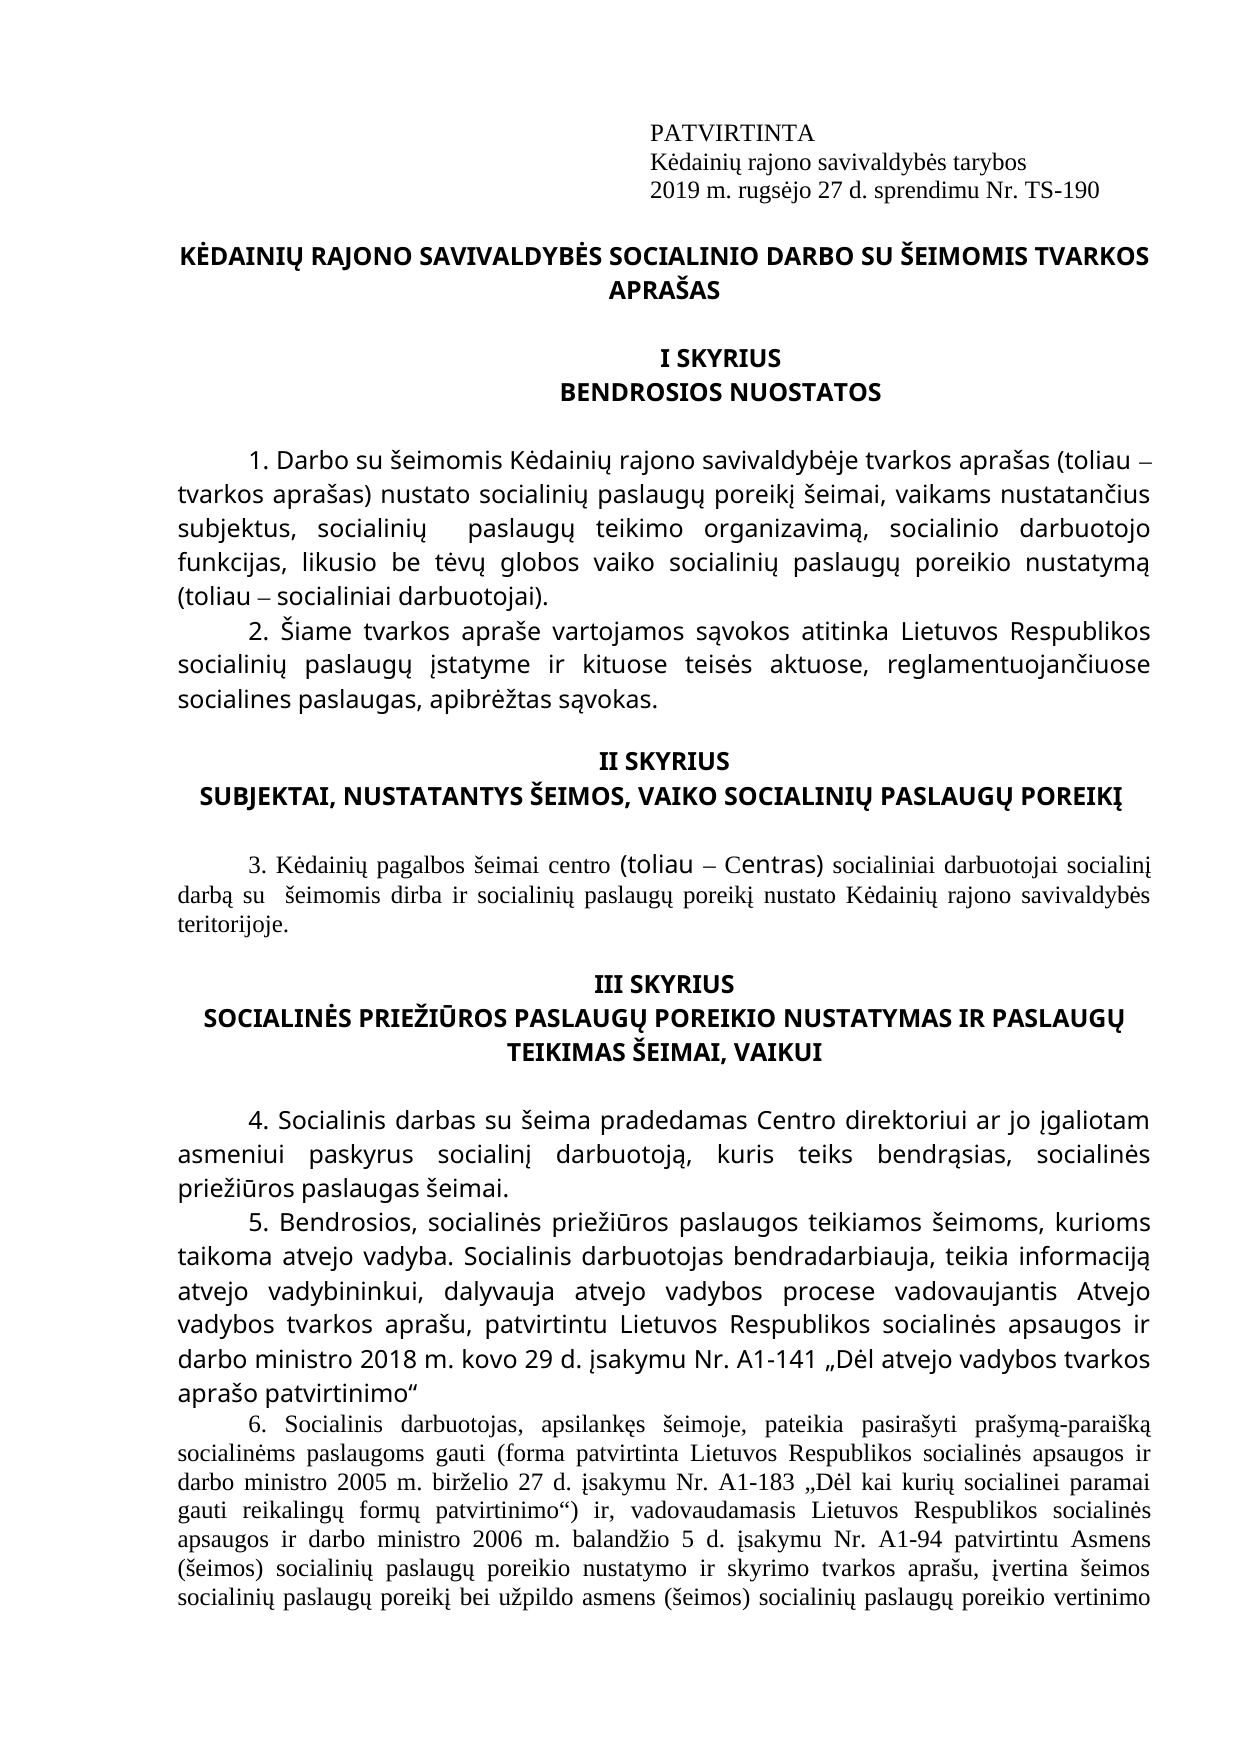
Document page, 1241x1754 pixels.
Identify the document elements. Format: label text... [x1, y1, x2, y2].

text 1. Darbo su šeimomis Kėdainių rajono savivaldybėje tvarkos aprašas (toliau – tvarkos aprašas) nustato socialinių paslaugų poreikį šeimai, vaikams nustatančius subjektus, socialinių paslaugų teikimo organizavimą, socialinio darbuotojo funkcijas, likusio be tėvų globos vaiko socialinių paslaugų poreikio nustatymą (toliau – socialiniai darbuotojai). [177, 443, 1152, 613]
text PATVIRTINTA [177, 118, 1152, 147]
text III SKYRIUS [177, 967, 1152, 1001]
text 5. Bendrosios, socialinės priežiūros paslaugos teikiamos šeimoms, kurioms taikoma atvejo vadyba. Socialinis darbuotojas bendradarbiauja, teikia informaciją atvejo vadybininkui, dalyvauja atvejo vadybos procese vadovaujantis Atvejo vadybos tvarkos aprašu, patvirtintu Lietuvos Respublikos socialinės apsaugos ir darbo ministro 2018 m. kovo 29 d. įsakymu Nr. A1-141 „Dėl atvejo vadybos tvarkos aprašo patvirtinimo“ [177, 1205, 1152, 1409]
text I SKYRIUS [290, 341, 1152, 375]
text 2. Šiame tvarkos apraše vartojamos sąvokos atitinka Lietuvos Respublikos socialinių paslaugų įstatyme ir kituose teisės aktuose, reglamentuojančiuose socialines paslaugas, apibrėžtas sąvokas. [177, 613, 1152, 715]
text 3. Kėdainių pagalbos šeimai centro (toliau – Centras) socialiniai darbuotojai socialinį darbą su šeimomis dirba ir socialinių paslaugų poreikį nustato Kėdainių rajono savivaldybės teritorijoje. [177, 846, 1152, 938]
text SOCIALINĖS PRIEŽIŪROS PASLAUGŲ POREIKIO NUSTATYMAS ir paslaugų teikimas ŠEIMAI, VAIKUI [177, 1001, 1152, 1069]
text II SKYRIUS [177, 744, 1152, 778]
text 2019 m. rugsėjo 27 d. sprendimu Nr. TS-190 [177, 176, 1152, 204]
text 6. Socialinis darbuotojas, apsilankęs šeimoje, pateikia pasirašyti prašymą-paraišką socialinėms paslaugoms gauti (forma patvirtinta Lietuvos Respublikos socialinės apsaugos ir darbo ministro 2005 m. birželio 27 d. įsakymu Nr. A1-183 „Dėl kai kurių socialinei paramai gauti reikalingų formų patvirtinimo“) ir, vadovaudamasis Lietuvos Respublikos socialinės apsaugos ir darbo ministro 2006 m. balandžio 5 d. įsakymu Nr. A1-94 patvirtintu Asmens (šeimos) socialinių paslaugų poreikio nustatymo ir skyrimo tvarkos aprašu, įvertina šeimos socialinių paslaugų poreikį bei užpildo asmens (šeimos) socialinių paslaugų poreikio vertinimo [177, 1409, 1152, 1611]
text SUBJEKTAI, NUSTATANTYS ŠEIMOS, VAIKO SOCIALINIŲ PASLAUGŲ POREIKĮ [177, 778, 1152, 812]
text Kėdainių rajono savivaldybės tarybos [177, 147, 1152, 176]
text 4. Socialinis darbas su šeima pradedamas Centro direktoriui ar jo įgaliotam asmeniui paskyrus socialinį darbuotoją, kuris teiks bendrąsias, socialinės priežiūros paslaugas šeimai. [177, 1103, 1152, 1205]
text KĖDAINIŲ RAJONO SAVIVALDYBĖS SOCIALINIO DARBO SU ŠEIMOMIS TVARKOS APRAŠAS [177, 238, 1152, 307]
text BENDROSIOS NUOSTATOS [290, 375, 1152, 409]
